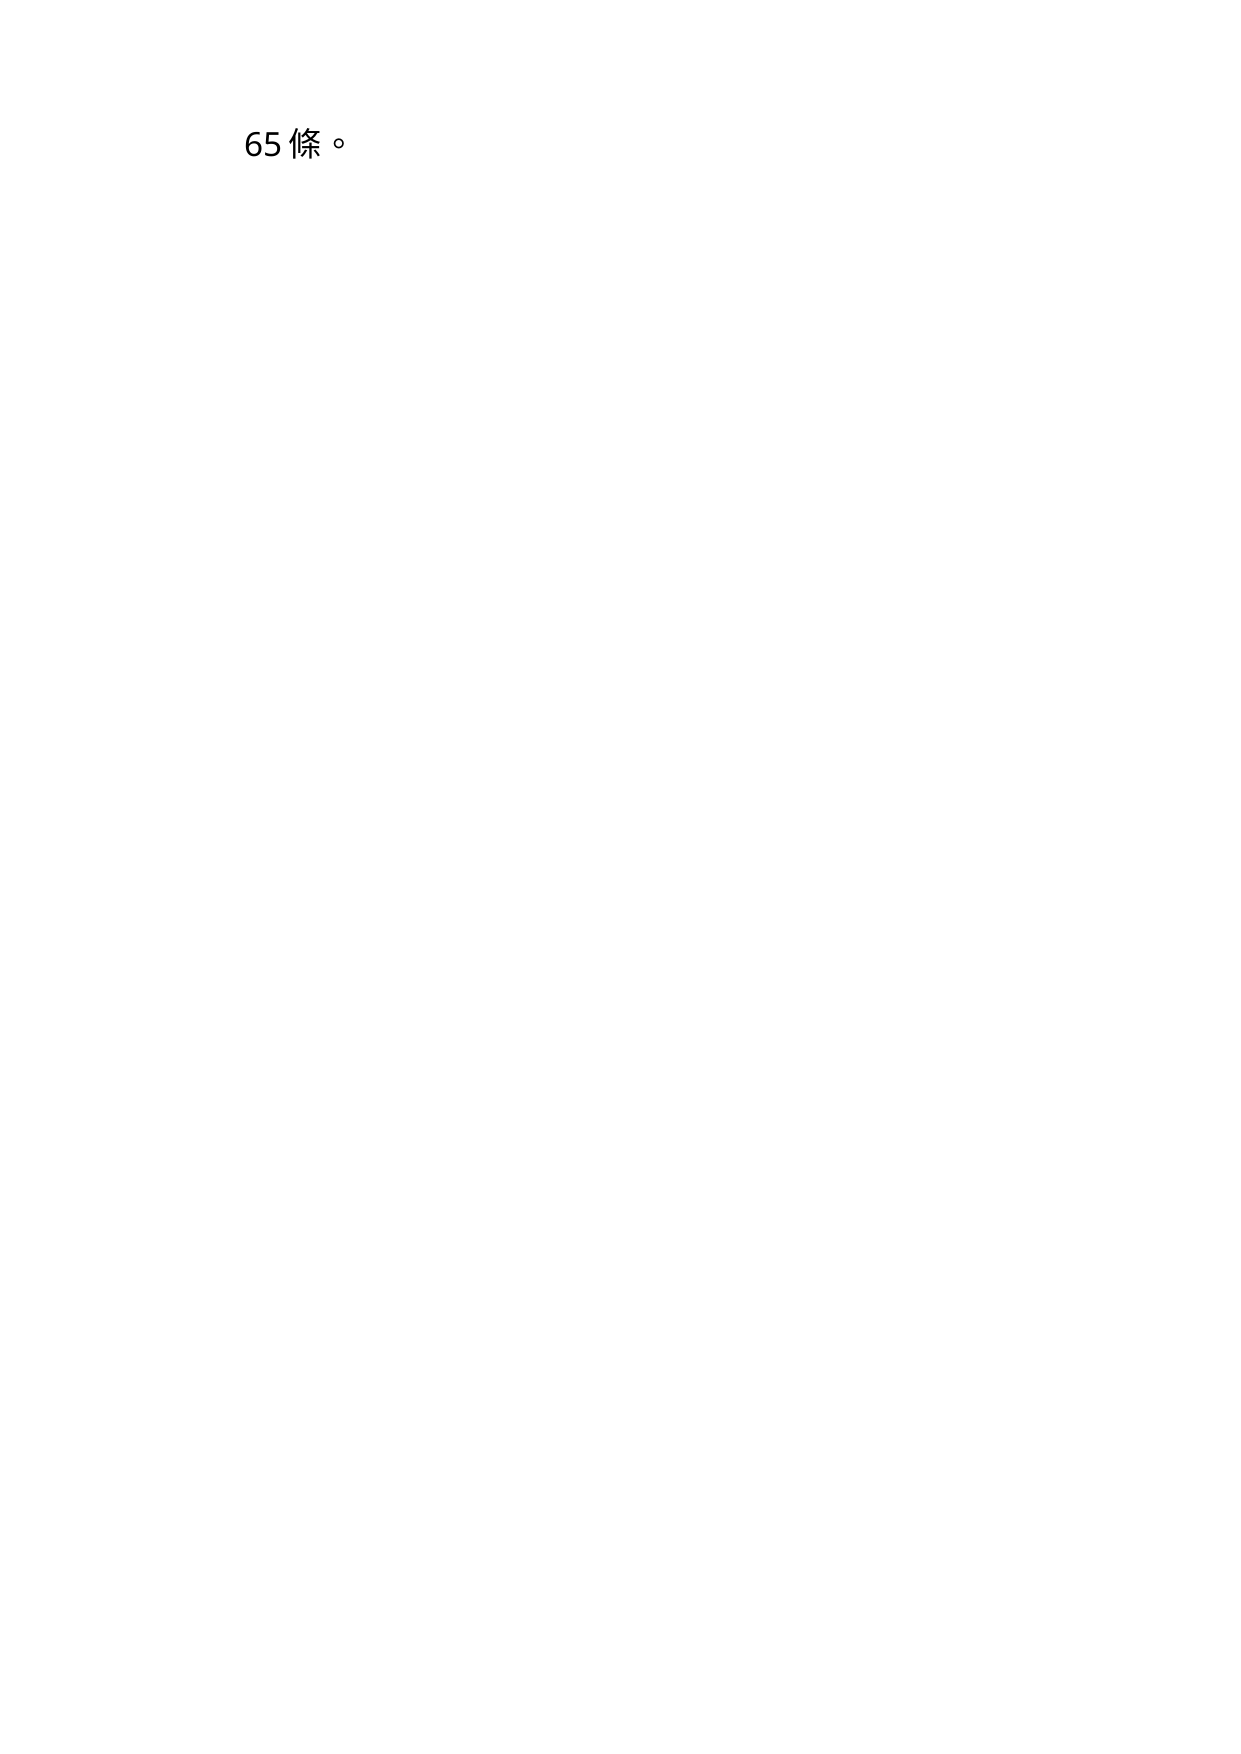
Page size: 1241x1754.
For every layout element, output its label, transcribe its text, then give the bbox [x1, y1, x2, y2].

text 65條。 [177, 118, 1063, 167]
